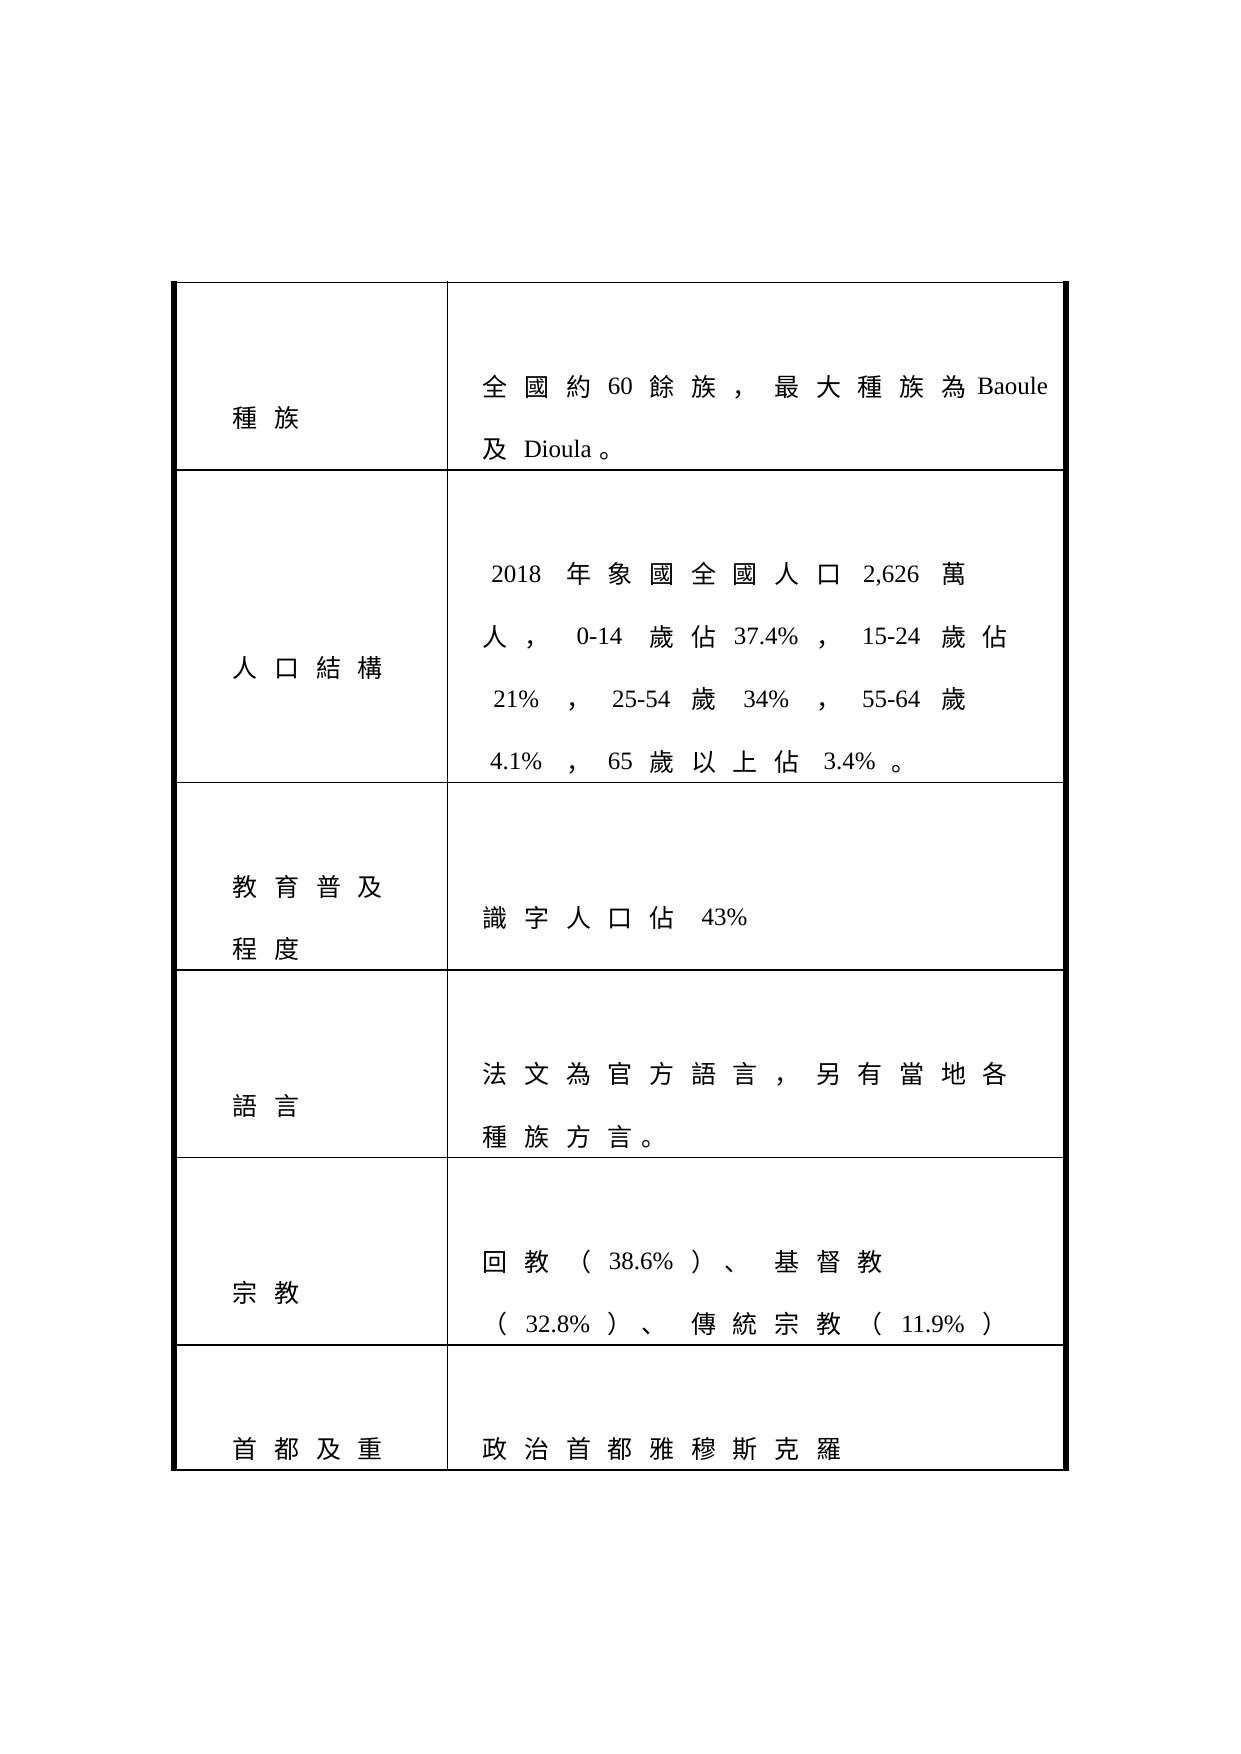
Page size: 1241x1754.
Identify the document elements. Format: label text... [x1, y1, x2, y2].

table_cell 人口結構 [177, 471, 447, 781]
table_cell 語言 [177, 971, 447, 1156]
table_cell 識字人口佔43% [448, 783, 1063, 969]
table_cell 宗教 [177, 1158, 447, 1344]
table_cell 種族 [177, 283, 447, 469]
table_cell 回教（38.6%）、基督教（32.8%）、傳統宗教（11.9%） [448, 1158, 1063, 1344]
table_cell 教育普及程度 [177, 783, 447, 969]
table_cell 全國約60餘族，最大種族為Baoule及Dioula。 [448, 283, 1063, 469]
table_cell 法文為官方語言，另有當地各種族方言。 [448, 971, 1063, 1156]
table_cell 首都及重 [177, 1346, 447, 1469]
table_cell 政治首都雅穆斯克羅 [448, 1346, 1063, 1469]
table_cell 2018年象國全國人口2,626萬人，0-14歲佔37.4%，15-24歲佔21%，25-54歲34%，55-64歲4.1%，65歲以上佔3.4%。 [448, 471, 1063, 781]
